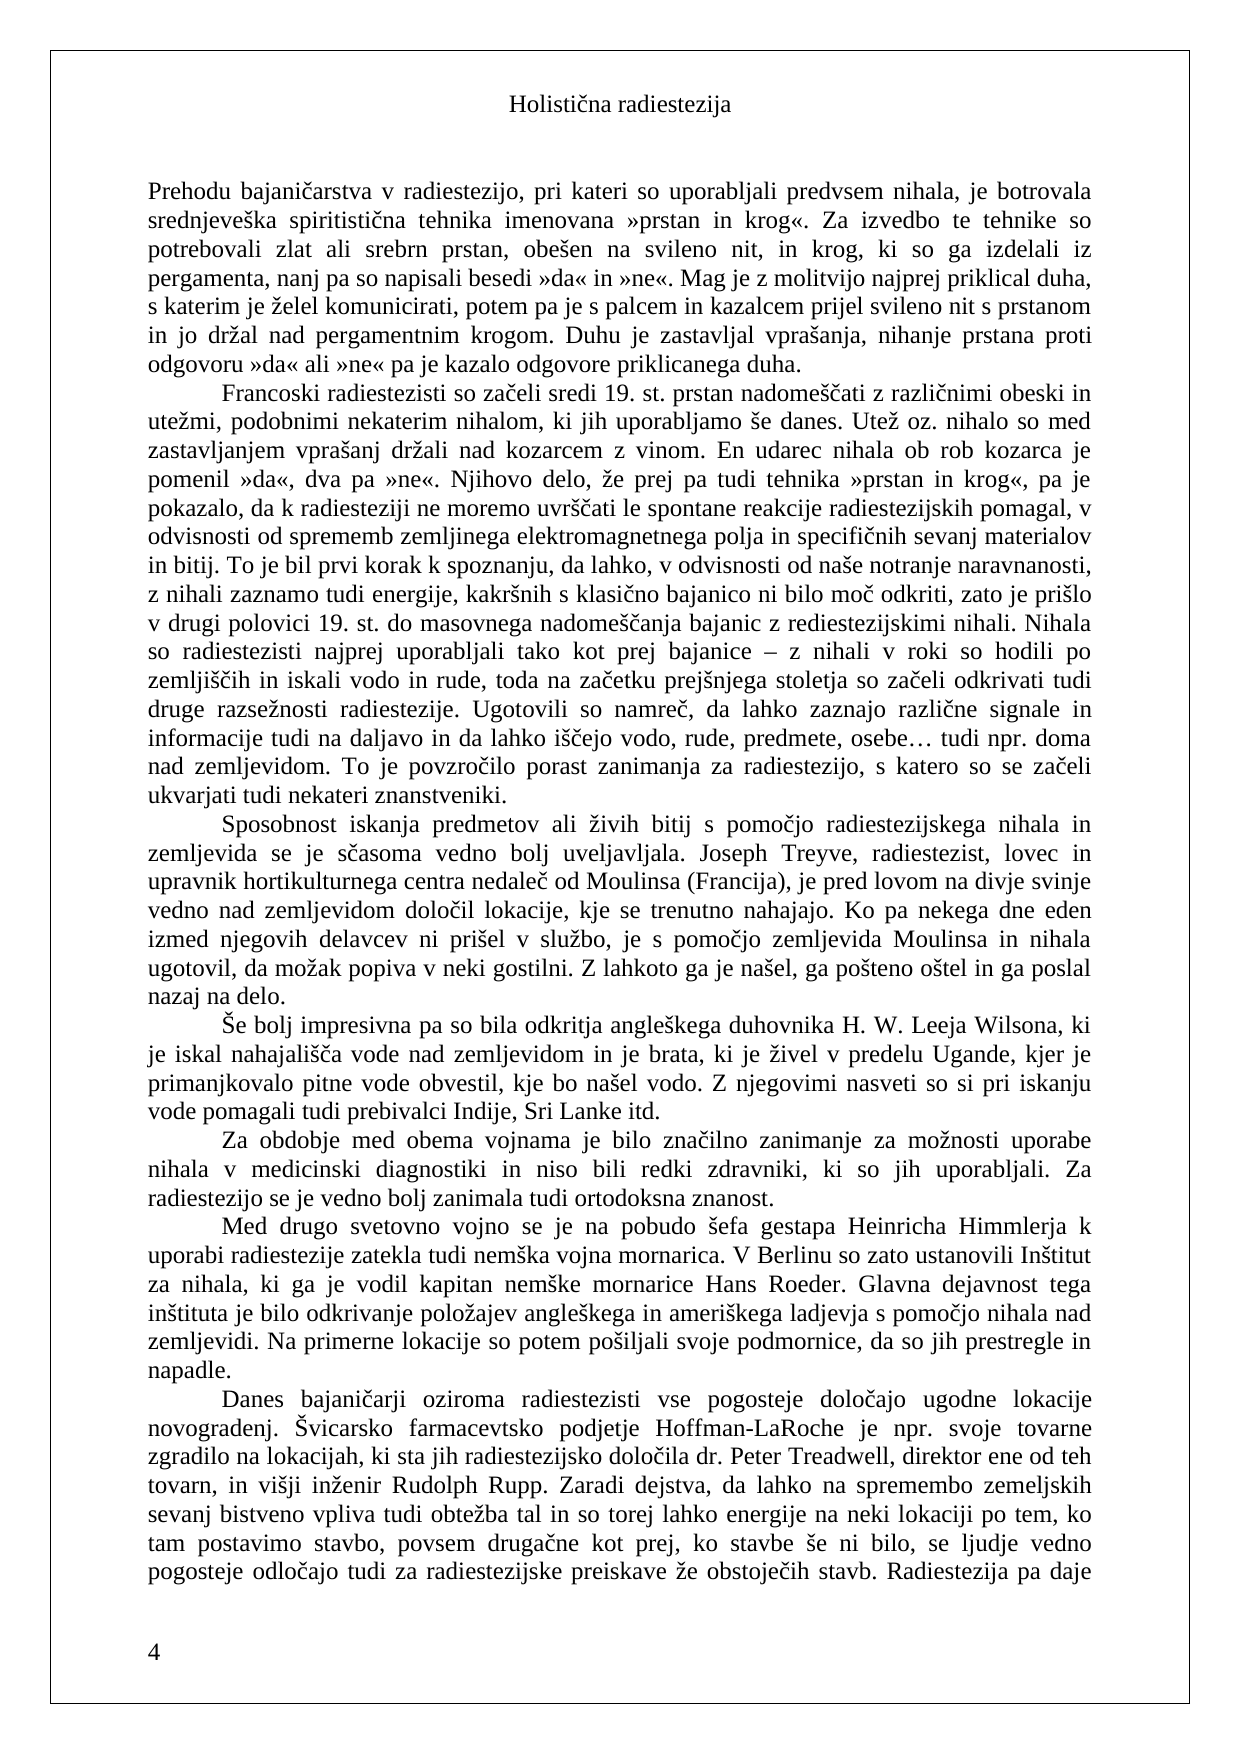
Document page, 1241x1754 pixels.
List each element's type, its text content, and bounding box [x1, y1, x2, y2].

text Še bolj impresivna pa so bila odkritja angleškega duhovnika H. W. Leeja Wilsona, ki je iskal nahajališča vode nad zemljevidom in je brata, ki je živel v predelu Ugande, kjer je primanjkovalo pitne vode obvestil, kje bo našel vodo. Z njegovimi nasveti so si pri iskanju vode pomagali tudi prebivalci Indije, Sri Lanke itd. [148, 1010, 1093, 1125]
text Prehodu bajaničarstva v radiestezijo, pri kateri so uporabljali predvsem nihala, je botrovala srednjeveška spiritistična tehnika imenovana »prstan in krog«. Za izvedbo te tehnike so potrebovali zlat ali srebrn prstan, obešen na svileno nit, in krog, ki so ga izdelali iz pergamenta, nanj pa so napisali besedi »da« in »ne«. Mag je z molitvijo najprej priklical duha, s katerim je želel komunicirati, potem pa je s palcem in kazalcem prijel svileno nit s prstanom in jo držal nad pergamentnim krogom. Duhu je zastavljal vprašanja, nihanje prstana proti odgovoru »da« ali »ne« pa je kazalo odgovore priklicanega duha. [148, 176, 1093, 378]
text Francoski radiestezisti so začeli sredi 19. st. prstan nadomeščati z različnimi obeski in utežmi, podobnimi nekaterim nihalom, ki jih uporabljamo še danes. Utež oz. nihalo so med zastavljanjem vprašanj držali nad kozarcem z vinom. En udarec nihala ob rob kozarca je pomenil »da«, dva pa »ne«. Njihovo delo, že prej pa tudi tehnika »prstan in krog«, pa je pokazalo, da k radiesteziji ne moremo uvrščati le spontane reakcije radiestezijskih pomagal, v odvisnosti od sprememb zemljinega elektromagnetnega polja in specifičnih sevanj materialov in bitij. To je bil prvi korak k spoznanju, da lahko, v odvisnosti od naše notranje naravnanosti, z nihali zaznamo tudi energije, kakršnih s klasično bajanico ni bilo moč odkriti, zato je prišlo v drugi polovici 19. st. do masovnega nadomeščanja bajanic z rediestezijskimi nihali. Nihala so radiestezisti najprej uporabljali tako kot prej bajanice – z nihali v roki so hodili po zemljiščih in iskali vodo in rude, toda na začetku prejšnjega stoletja so začeli odkrivati tudi druge razsežnosti radiestezije. Ugotovili so namreč, da lahko zaznajo različne signale in informacije tudi na daljavo in da lahko iščejo vodo, rude, predmete, osebe… tudi npr. doma nad zemljevidom. To je povzročilo porast zanimanja za radiestezijo, s katero so se začeli ukvarjati tudi nekateri znanstveniki. [148, 378, 1093, 809]
text Med drugo svetovno vojno se je na pobudo šefa gestapa Heinricha Himmlerja k uporabi radiestezije zatekla tudi nemška vojna mornarica. V Berlinu so zato ustanovili Inštitut za nihala, ki ga je vodil kapitan nemške mornarice Hans Roeder. Glavna dejavnost tega inštituta je bilo odkrivanje položajev angleškega in ameriškega ladjevja s pomočjo nihala nad zemljevidi. Na primerne lokacije so potem pošiljali svoje podmornice, da so jih prestregle in napadle. [148, 1211, 1093, 1384]
text Danes bajaničarji oziroma radiestezisti vse pogosteje določajo ugodne lokacije novogradenj. Švicarsko farmacevtsko podjetje Hoffman-LaRoche je npr. svoje tovarne zgradilo na lokacijah, ki sta jih radiestezijsko določila dr. Peter Treadwell, direktor ene od teh tovarn, in višji inženir Rudolph Rupp. Zaradi dejstva, da lahko na spremembo zemeljskih sevanj bistveno vpliva tudi obtežba tal in so torej lahko energije na neki lokaciji po tem, ko tam postavimo stavbo, povsem drugačne kot prej, ko stavbe še ni bilo, se ljudje vedno pogosteje odločajo tudi za radiestezijske preiskave že obstoječih stavb. Radiestezija pa daje [148, 1384, 1093, 1585]
text Za obdobje med obema vojnama je bilo značilno zanimanje za možnosti uporabe nihala v medicinski diagnostiki in niso bili redki zdravniki, ki so jih uporabljali. Za radiestezijo se je vedno bolj zanimala tudi ortodoksna znanost. [148, 1125, 1093, 1211]
text Sposobnost iskanja predmetov ali živih bitij s pomočjo radiestezijskega nihala in zemljevida se je sčasoma vedno bolj uveljavljala. Joseph Treyve, radiestezist, lovec in upravnik hortikulturnega centra nedaleč od Moulinsa (Francija), je pred lovom na divje svinje vedno nad zemljevidom določil lokacije, kje se trenutno nahajajo. Ko pa nekega dne eden izmed njegovih delavcev ni prišel v službo, je s pomočjo zemljevida Moulinsa in nihala ugotovil, da možak popiva v neki gostilni. Z lahkoto ga je našel, ga pošteno oštel in ga poslal nazaj na delo. [148, 809, 1093, 1010]
